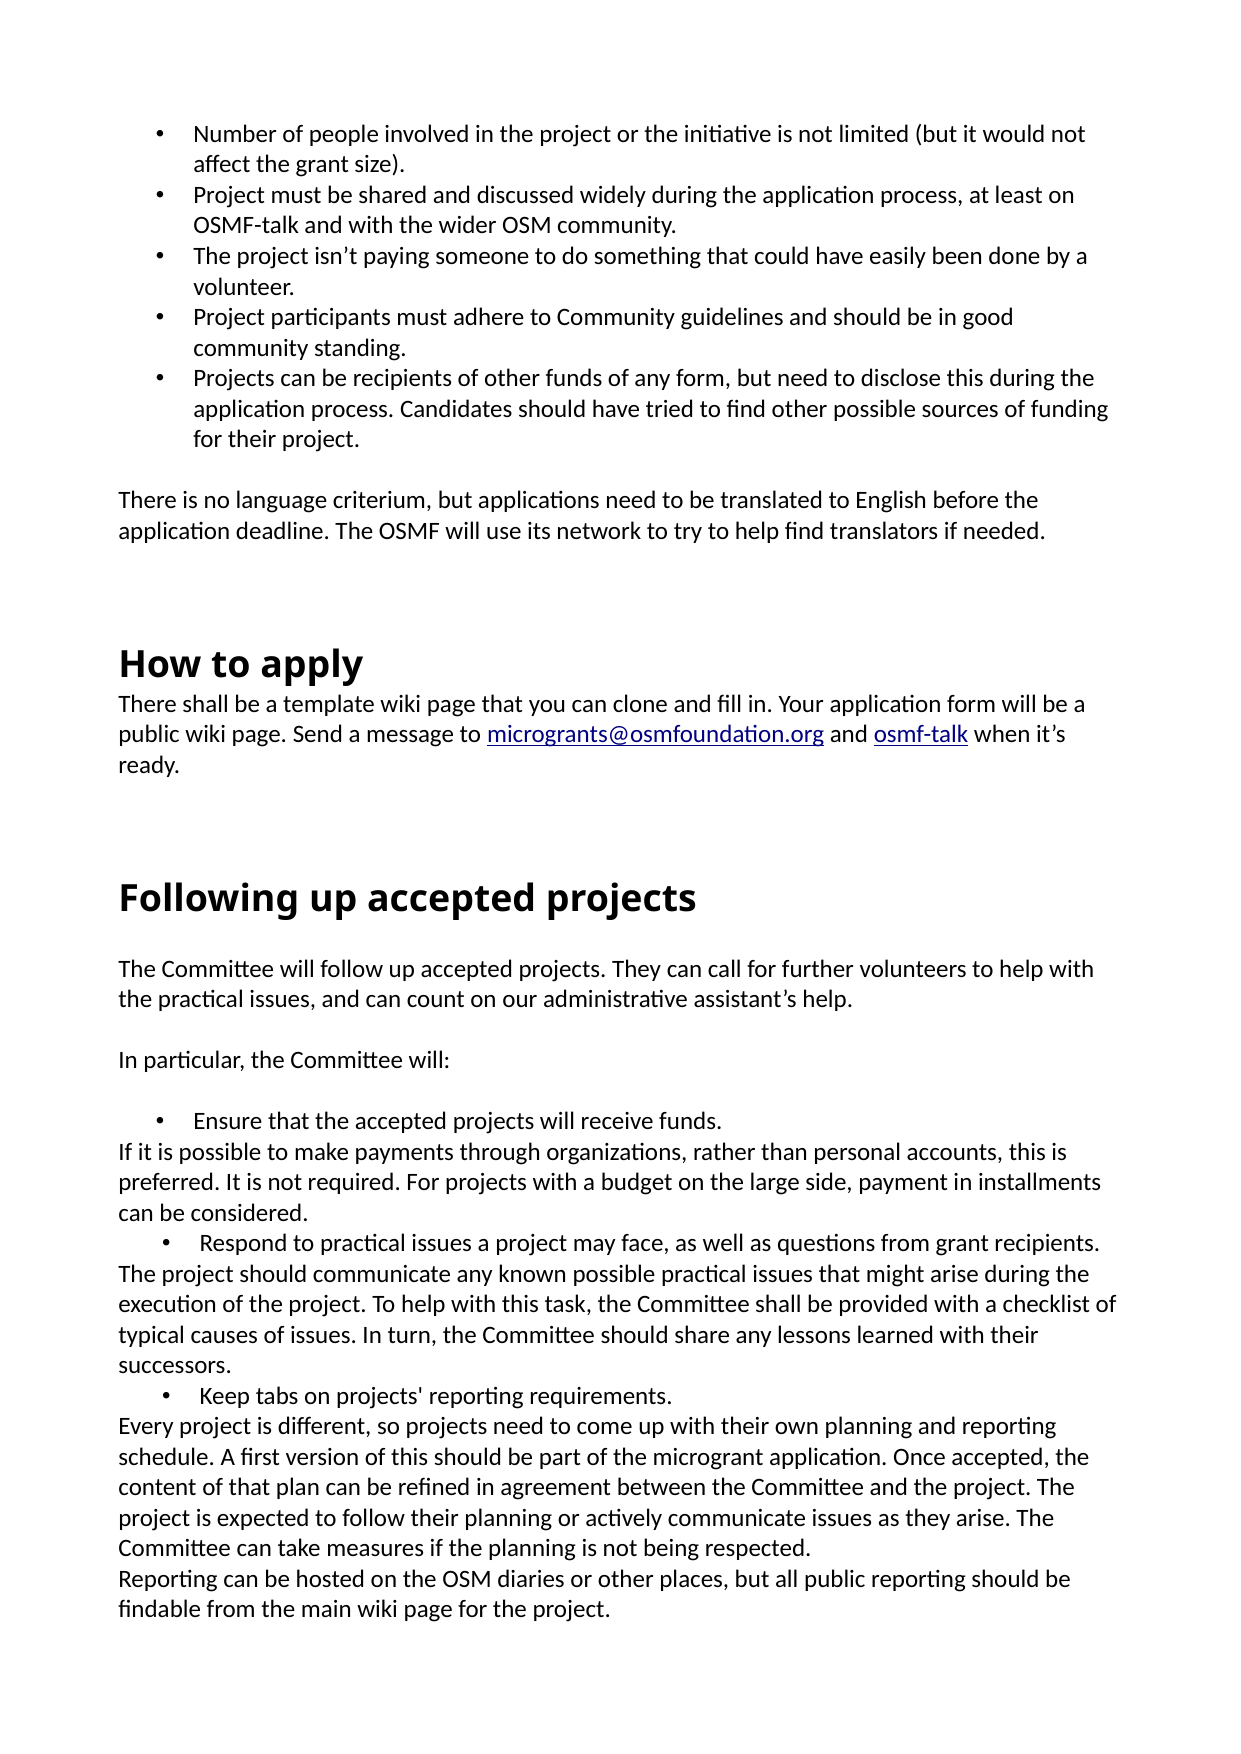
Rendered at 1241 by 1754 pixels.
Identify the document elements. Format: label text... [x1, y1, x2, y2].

subtitle How to apply [118, 637, 1122, 688]
list Number of people involved in the project or the initiative is not limited (but it would not affect the grant size). [156, 118, 1122, 179]
text The project should communicate any known possible practical issues that might arise during the execution of the project. To help with this task, the Committee shall be provided with a checklist of typical causes of issues. In turn, the Committee should share any lessons learned with their successors. [118, 1258, 1122, 1380]
list Project must be shared and discussed widely during the application process, at least on OSMF-talk and with the wider OSM community. [156, 179, 1122, 240]
subtitle Following up accepted projects [118, 871, 1122, 922]
list Projects can be recipients of other funds of any form, but need to disclose this during the application process. Candidates should have tried to find other possible sources of funding for their project. [156, 362, 1122, 484]
text Reporting can be hosted on the OSM diaries or other places, but all public reporting should be findable from the main wiki page for the project. [118, 1563, 1122, 1624]
text There is no language criterium, but applications need to be translated to English before the application deadline. The OSMF will use its network to try to help find translators if needed. [118, 484, 1122, 576]
list Respond to practical issues a project may face, as well as questions from grant recipients. [162, 1227, 1122, 1258]
text Every project is different, so projects need to come up with their own planning and reporting schedule. A first version of this should be part of the microgrant application. Once accepted, the content of that plan can be refined in agreement between the Committee and the project. The project is expected to follow their planning or actively communicate issues as they arise. The Committee can take measures if the planning is not being respected. [118, 1411, 1122, 1563]
text There shall be a template wiki page that you can clone and fill in. Your application form will be a public wiki page. Send a message to microgrants@osmfoundation.org and osmf-talk when it’s ready. [118, 688, 1122, 779]
text If it is possible to make payments through organizations, rather than personal accounts, this is preferred. It is not required. For projects with a budget on the large side, payment in installments can be considered. [118, 1136, 1122, 1227]
text The Committee will follow up accepted projects. They can call for further volunteers to help with the practical issues, and can count on our administrative assistant’s help. [118, 953, 1122, 1014]
list Project participants must adhere to Community guidelines and should be in good community standing. [156, 301, 1122, 362]
list The project isn’t paying someone to do something that could have easily been done by a volunteer. [156, 240, 1122, 301]
list Ensure that the accepted projects will receive funds. [156, 1105, 1122, 1136]
list Keep tabs on projects' reporting requirements. [162, 1380, 1122, 1411]
text In particular, the Committee will: [118, 1044, 1122, 1075]
